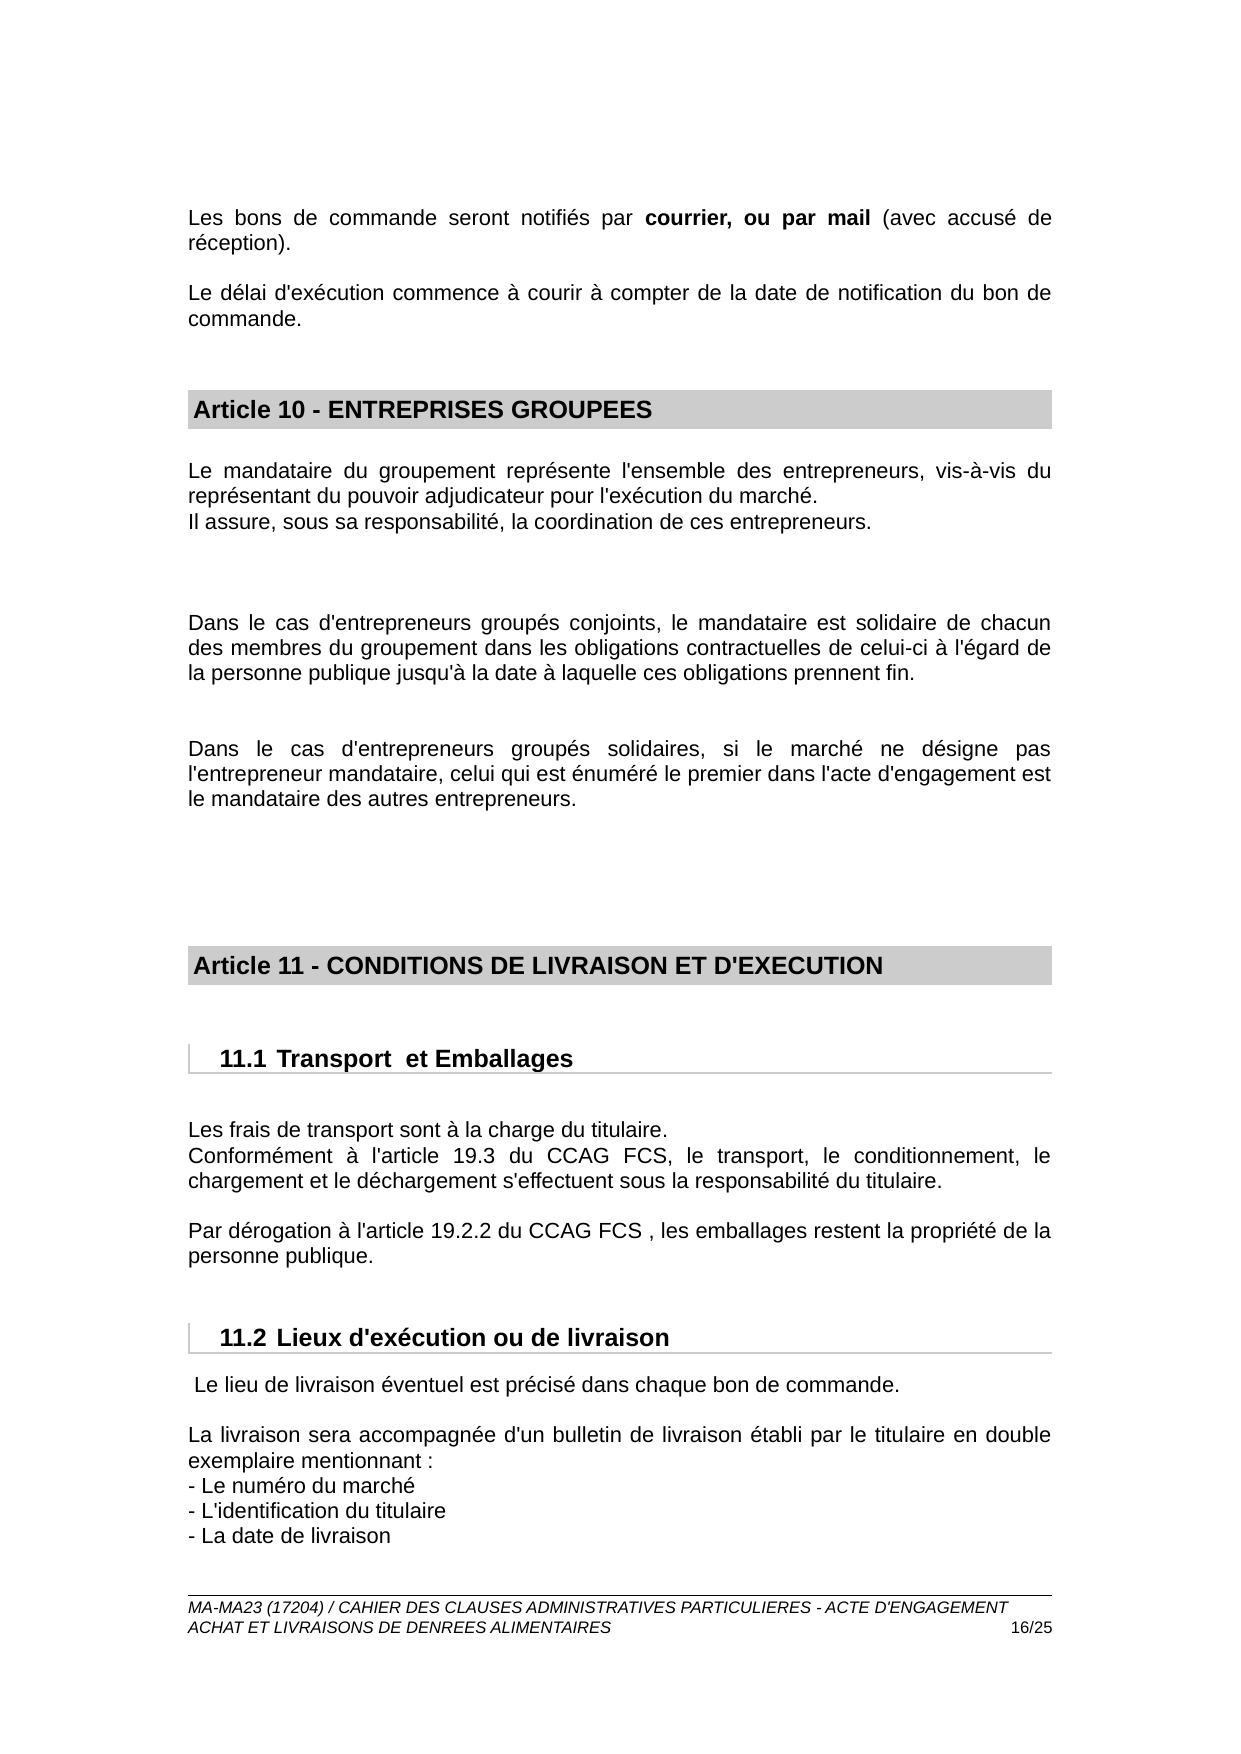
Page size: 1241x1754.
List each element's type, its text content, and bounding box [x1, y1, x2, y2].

text Le mandataire du groupement représente l'ensemble des entrepreneurs, vis-à-vis du représentant du pouvoir adjudicateur pour l'exécution du marché. [188, 458, 1052, 508]
text Conformément à l'article 19.3 du CCAG FCS, le transport, le conditionnement, le chargement et le déchargement s'effectuent sous la responsabilité du titulaire. [188, 1143, 1052, 1193]
text Les frais de transport sont à la charge du titulaire. [188, 1117, 1052, 1143]
text Le délai d'exécution commence à courir à compter de la date de notification du bon de commande. [188, 280, 1052, 331]
text Dans le cas d'entrepreneurs groupés conjoints, le mandataire est solidaire de chacun des membres du groupement dans les obligations contractuelles de celui-ci à l'égard de la personne publique jusqu'à la date à laquelle ces obligations prennent fin. [188, 609, 1052, 685]
text Le lieu de livraison éventuel est précisé dans chaque bon de commande. [188, 1372, 1052, 1397]
text - La date de livraison [188, 1523, 1052, 1548]
text Il assure, sous sa responsabilité, la coordination de ces entrepreneurs. [188, 508, 1052, 534]
text Les bons de commande seront notifiés par courrier, ou par mail (avec accusé de réception). [188, 204, 1052, 255]
text - Le numéro du marché [188, 1473, 1052, 1498]
text Dans le cas d'entrepreneurs groupés solidaires, si le marché ne désigne pas l'entrepreneur mandataire, celui qui est énuméré le premier dans l'acte d'engagement est le mandataire des autres entrepreneurs. [188, 735, 1052, 811]
subtitle Transport et Emballages [190, 1044, 1052, 1072]
text Par dérogation à l'article 19.2.2 du CCAG FCS , les emballages restent la propriété de la personne publique. [188, 1218, 1052, 1269]
text La livraison sera accompagnée d'un bulletin de livraison établi par le titulaire en double exemplaire mentionnant : [188, 1422, 1052, 1473]
subtitle CONDITIONS DE LIVRAISON ET D'EXECUTION [190, 948, 1050, 983]
text - L'identification du titulaire [188, 1498, 1052, 1523]
subtitle Lieux d'exécution ou de livraison [190, 1323, 1052, 1352]
subtitle ENTREPRISES GROUPEES [190, 392, 1050, 427]
